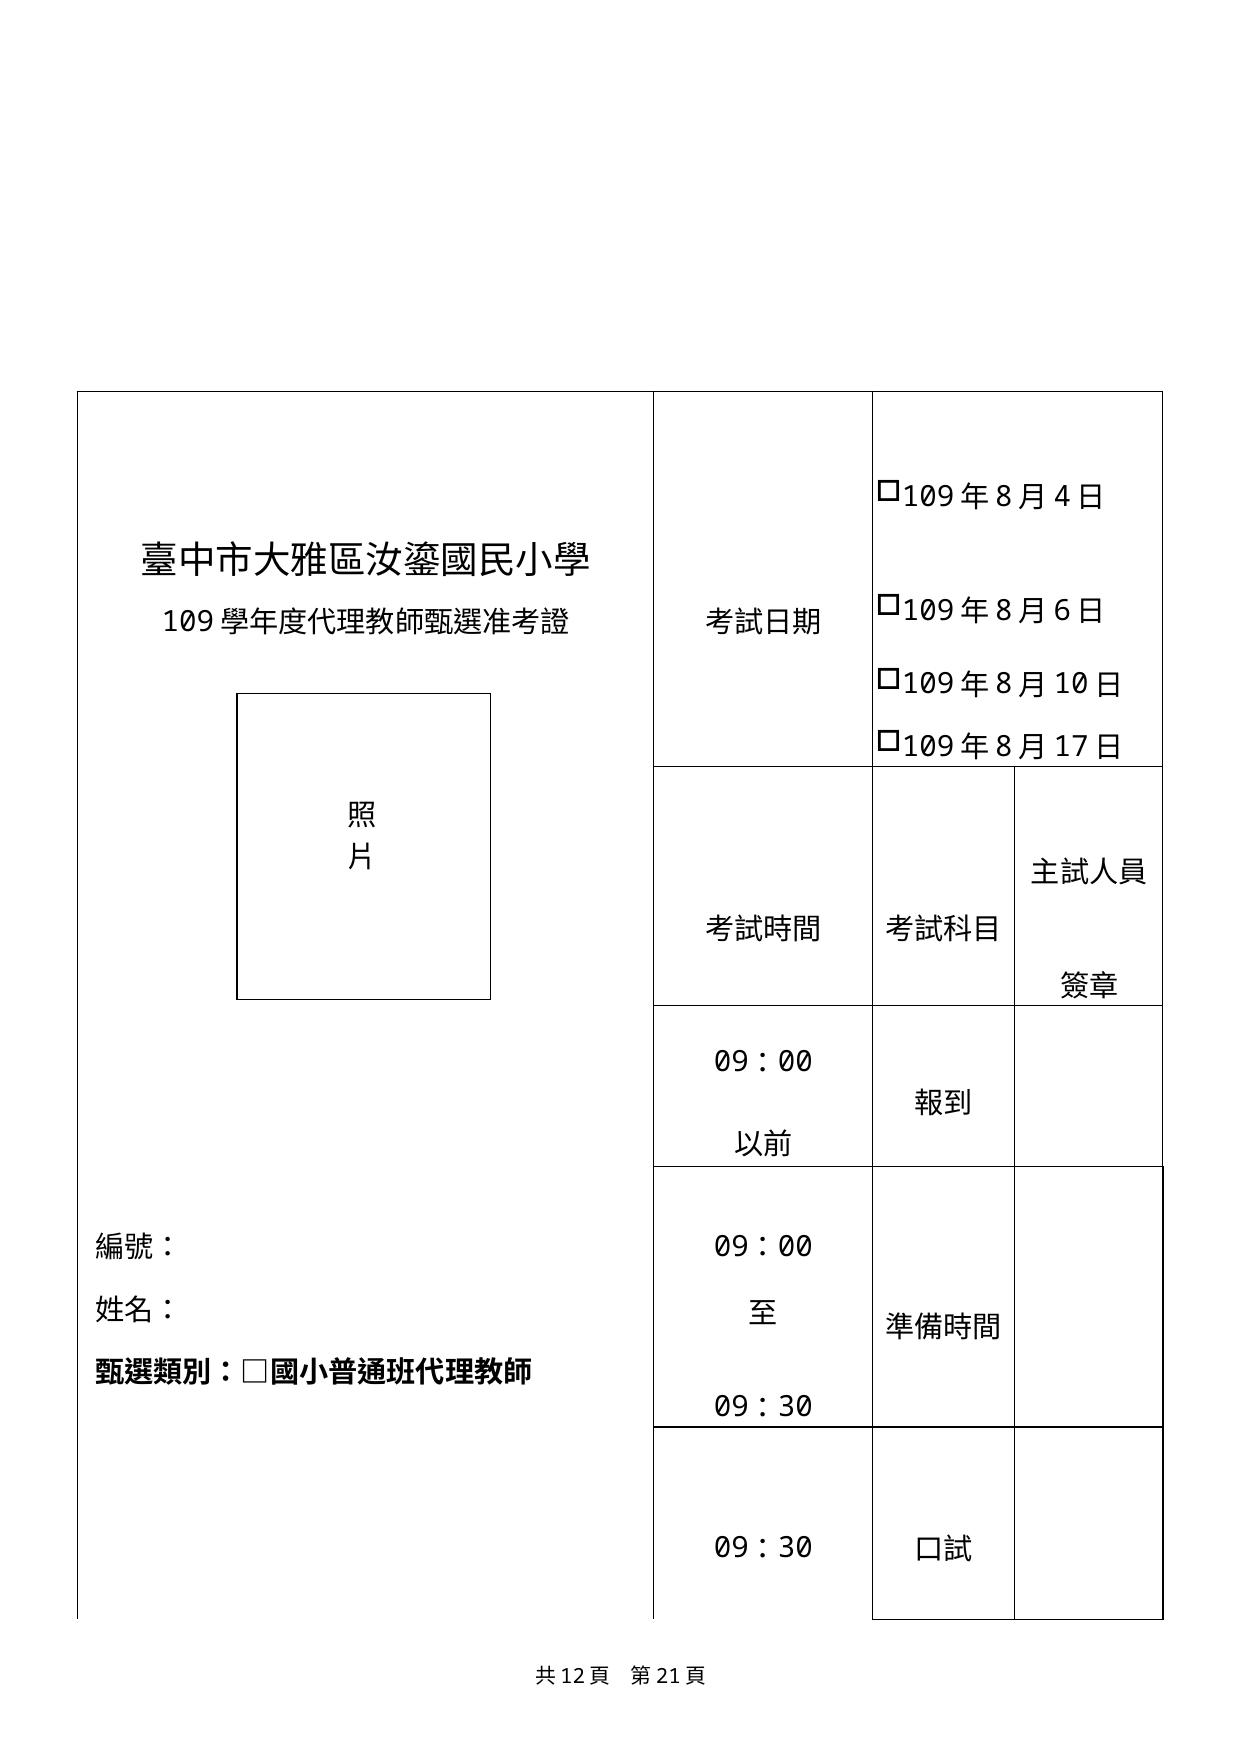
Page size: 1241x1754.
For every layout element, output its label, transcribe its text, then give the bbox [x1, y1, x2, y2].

table_cell 09：30 [654, 1428, 872, 1619]
table_cell 考試科目 [873, 767, 1014, 1004]
table_cell [1015, 1167, 1162, 1426]
table_cell 09：00 至 09：30 [654, 1167, 872, 1426]
table_cell 考試時間 [654, 767, 872, 1004]
table_cell [1015, 1428, 1162, 1619]
table_cell 09：00 以前 [654, 1006, 872, 1166]
table_cell 報到 [873, 1006, 1014, 1166]
table_cell [1015, 1006, 1162, 1166]
table_header 109年8月4日 109年8月6日 109年8月10日 109年8月17日 [873, 392, 1162, 766]
table_cell 口試 [873, 1428, 1014, 1619]
table_cell 準備時間 [873, 1167, 1014, 1426]
table_header 考試日期 [654, 392, 872, 766]
table_cell 主試人員 簽章 [1015, 767, 1162, 1004]
table_header 臺中市大雅區汝鎏國民小學 109學年度代理教師甄選准考證 編號： 姓名： 甄選類別：□國小普通班代理教師 [78, 392, 653, 1619]
